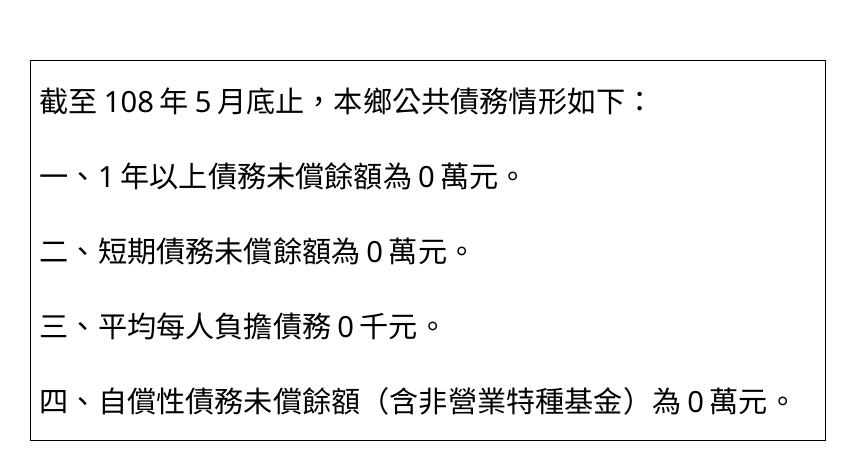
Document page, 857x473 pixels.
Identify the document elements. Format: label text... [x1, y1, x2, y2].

text 四、自償性債務未償餘額（含非營業特種基金）為0萬元。 [31, 359, 825, 440]
text 二、短期債務未償餘額為0萬元。 [31, 209, 825, 284]
text 截至108年5月底止，本鄉公共債務情形如下： [31, 61, 825, 134]
text 三、平均每人負擔債務0千元。 [31, 284, 825, 359]
text 一、1年以上債務未償餘額為0萬元。 [31, 134, 825, 209]
